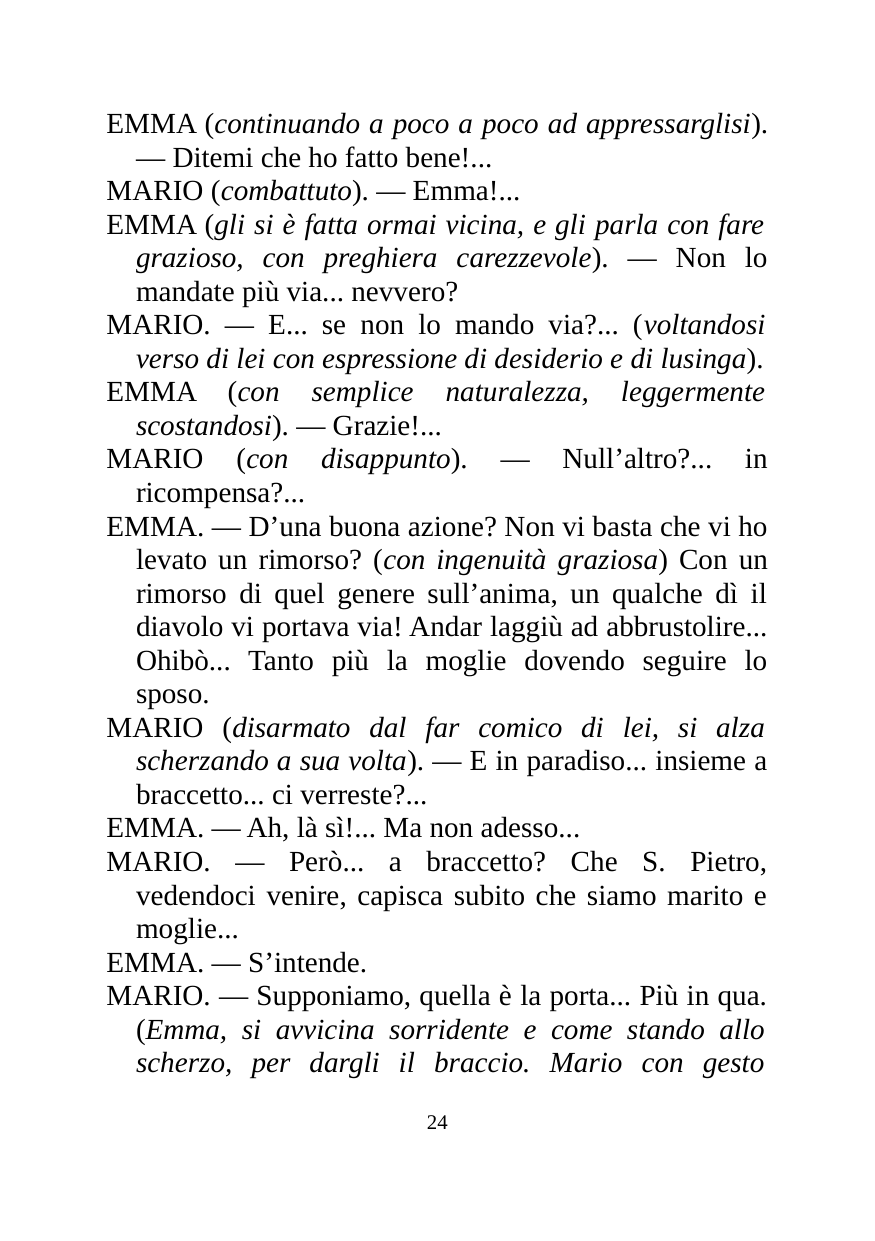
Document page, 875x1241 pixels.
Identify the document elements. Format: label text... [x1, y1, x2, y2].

text MARIO. — Però... a braccetto? Che S. Pietro, vedendoci venire, capisca subito che siamo marito e moglie... [106, 844, 768, 945]
text MARIO. — Supponiamo, quella è la porta... Più in qua. (Emma, si avvicina sorridente e come stando allo scherzo, per dargli il braccio. Mario con gesto [106, 978, 768, 1079]
text MARIO (con disappunto). — Null’altro?... in ricompensa?... [106, 442, 768, 509]
text EMMA. — Ah, là sì!... Ma non adesso... [106, 811, 768, 844]
text MARIO (disarmato dal far comico di lei, si alza scherzando a sua volta). — E in paradiso... insieme a braccetto... ci verreste?... [106, 710, 768, 811]
text EMMA (continuando a poco a poco ad appressarglisi). — Ditemi che ho fatto bene!... [106, 106, 768, 173]
text EMMA (gli si è fatta ormai vicina, e gli parla con fare grazioso, con preghiera carezzevole). — Non lo mandate più via... nevvero? [106, 207, 768, 307]
text EMMA. — D’una buona azione? Non vi basta che vi ho levato un rimorso? (con ingenuità graziosa) Con un rimorso di quel genere sull’anima, un qualche dì il diavolo vi portava via! Andar laggiù ad abbrustolire... Ohibò... Tanto più la moglie dovendo seguire lo sposo. [106, 509, 768, 710]
text EMMA (con semplice naturalezza, leggermente scostandosi). — Grazie!... [106, 374, 768, 442]
text MARIO. — E... se non lo mando via?... (voltandosi verso di lei con espressione di desiderio e di lusinga). [106, 307, 768, 374]
text EMMA. — S’intende. [106, 945, 768, 978]
text MARIO (combattuto). — Emma!... [106, 173, 768, 207]
